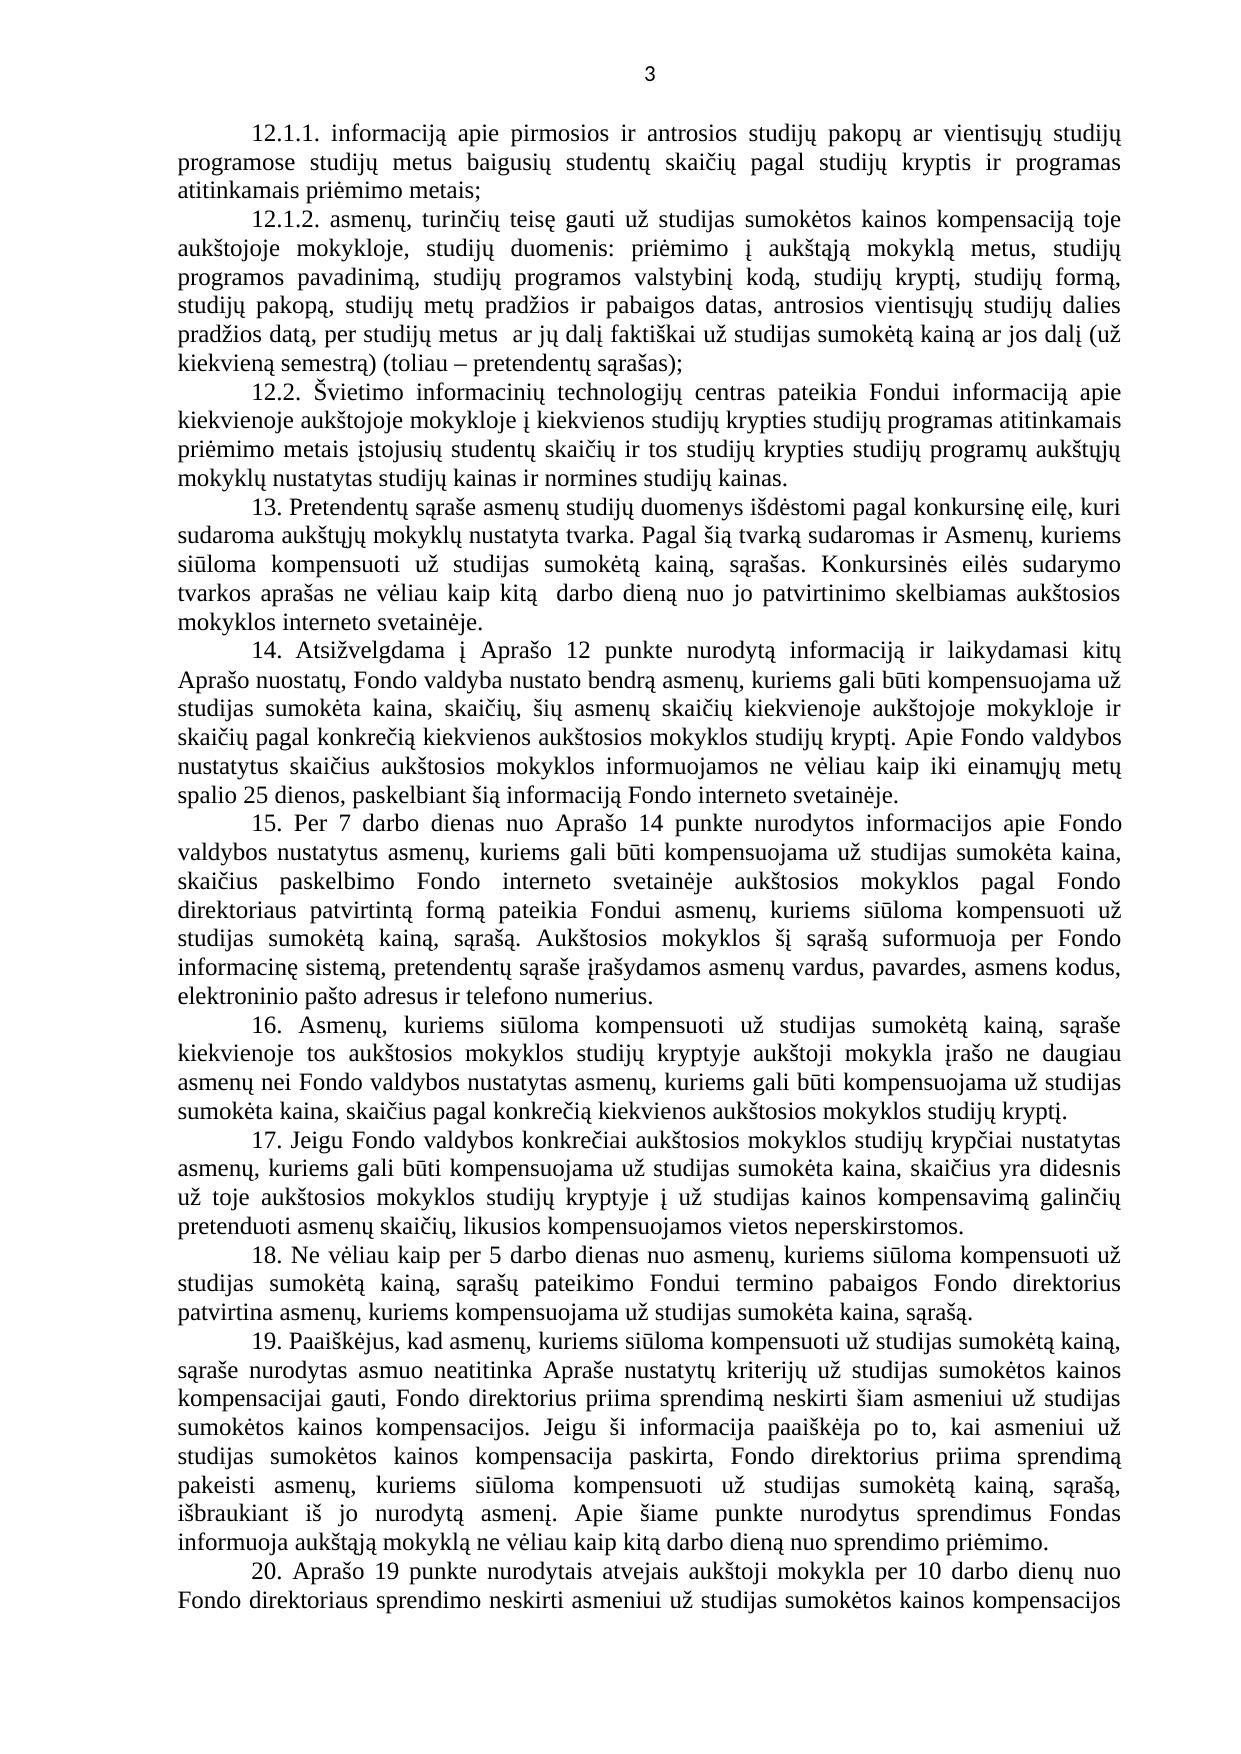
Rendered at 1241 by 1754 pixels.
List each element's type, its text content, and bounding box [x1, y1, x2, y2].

text 12.1.1. informaciją apie pirmosios ir antrosios studijų pakopų ar vientisųjų studijų programose studijų metus baigusių studentų skaičių pagal studijų kryptis ir programas atitinkamais priėmimo metais; [177, 118, 1122, 204]
text 17. Jeigu Fondo valdybos konkrečiai aukštosios mokyklos studijų krypčiai nustatytas asmenų, kuriems gali būti kompensuojama už studijas sumokėta kaina, skaičius yra didesnis už toje aukštosios mokyklos studijų kryptyje į už studijas kainos kompensavimą galinčių pretenduoti asmenų skaičių, likusios kompensuojamos vietos neperskirstomos. [177, 1125, 1122, 1240]
text 15. Per 7 darbo dienas nuo Aprašo 14 punkte nurodytos informacijos apie Fondo valdybos nustatytus asmenų, kuriems gali būti kompensuojama už studijas sumokėta kaina, skaičius paskelbimo Fondo interneto svetainėje aukštosios mokyklos pagal Fondo direktoriaus patvirtintą formą pateikia Fondui asmenų, kuriems siūloma kompensuoti už studijas sumokėtą kainą, sąrašą. Aukštosios mokyklos šį sąrašą suformuoja per Fondo informacinę sistemą, pretendentų sąraše įrašydamos asmenų vardus, pavardes, asmens kodus, elektroninio pašto adresus ir telefono numerius. [177, 808, 1122, 1010]
text 13. Pretendentų sąraše asmenų studijų duomenys išdėstomi pagal konkursinę eilę, kuri sudaroma aukštųjų mokyklų nustatyta tvarka. Pagal šią tvarką sudaromas ir Asmenų, kuriems siūloma kompensuoti už studijas sumokėtą kainą, sąrašas. Konkursinės eilės sudarymo tvarkos aprašas ne vėliau kaip kitą darbo dieną nuo jo patvirtinimo skelbiamas aukštosios mokyklos interneto svetainėje. [177, 492, 1122, 636]
text 14. Atsižvelgdama į Aprašo 12 punkte nurodytą informaciją ir laikydamasi kitų Aprašo nuostatų, Fondo valdyba nustato bendrą asmenų, kuriems gali būti kompensuojama už studijas sumokėta kaina, skaičių, šių asmenų skaičių kiekvienoje aukštojoje mokykloje ir skaičių pagal konkrečią kiekvienos aukštosios mokyklos studijų kryptį. Apie Fondo valdybos nustatytus skaičius aukštosios mokyklos informuojamos ne vėliau kaip iki einamųjų metų spalio 25 dienos, paskelbiant šią informaciją Fondo interneto svetainėje. [177, 636, 1122, 808]
text 12.1.2. asmenų, turinčių teisę gauti už studijas sumokėtos kainos kompensaciją toje aukštojoje mokykloje, studijų duomenis: priėmimo į aukštąją mokyklą metus, studijų programos pavadinimą, studijų programos valstybinį kodą, studijų kryptį, studijų formą, studijų pakopą, studijų metų pradžios ir pabaigos datas, antrosios vientisųjų studijų dalies pradžios datą, per studijų metus ar jų dalį faktiškai už studijas sumokėtą kainą ar jos dalį (už kiekvieną semestrą) (toliau – pretendentų sąrašas); [177, 204, 1122, 377]
text 16. Asmenų, kuriems siūloma kompensuoti už studijas sumokėtą kainą, sąraše kiekvienoje tos aukštosios mokyklos studijų kryptyje aukštoji mokykla įrašo ne daugiau asmenų nei Fondo valdybos nustatytas asmenų, kuriems gali būti kompensuojama už studijas sumokėta kaina, skaičius pagal konkrečią kiekvienos aukštosios mokyklos studijų kryptį. [177, 1010, 1122, 1125]
text 12.2. Švietimo informacinių technologijų centras pateikia Fondui informaciją apie kiekvienoje aukštojoje mokykloje į kiekvienos studijų krypties studijų programas atitinkamais priėmimo metais įstojusių studentų skaičių ir tos studijų krypties studijų programų aukštųjų mokyklų nustatytas studijų kainas ir normines studijų kainas. [177, 377, 1122, 492]
text 20. Aprašo 19 punkte nurodytais atvejais aukštoji mokykla per 10 darbo dienų nuo Fondo direktoriaus sprendimo neskirti asmeniui už studijas sumokėtos kainos kompensacijos [177, 1556, 1122, 1613]
text 19. Paaiškėjus, kad asmenų, kuriems siūloma kompensuoti už studijas sumokėtą kainą, sąraše nurodytas asmuo neatitinka Apraše nustatytų kriterijų už studijas sumokėtos kainos kompensacijai gauti, Fondo direktorius priima sprendimą neskirti šiam asmeniui už studijas sumokėtos kainos kompensacijos. Jeigu ši informacija paaiškėja po to, kai asmeniui už studijas sumokėtos kainos kompensacija paskirta, Fondo direktorius priima sprendimą pakeisti asmenų, kuriems siūloma kompensuoti už studijas sumokėtą kainą, sąrašą, išbraukiant iš jo nurodytą asmenį. Apie šiame punkte nurodytus sprendimus Fondas informuoja aukštąją mokyklą ne vėliau kaip kitą darbo dieną nuo sprendimo priėmimo. [177, 1326, 1122, 1556]
text 18. Ne vėliau kaip per 5 darbo dienas nuo asmenų, kuriems siūloma kompensuoti už studijas sumokėtą kainą, sąrašų pateikimo Fondui termino pabaigos Fondo direktorius patvirtina asmenų, kuriems kompensuojama už studijas sumokėta kaina, sąrašą. [177, 1240, 1122, 1326]
